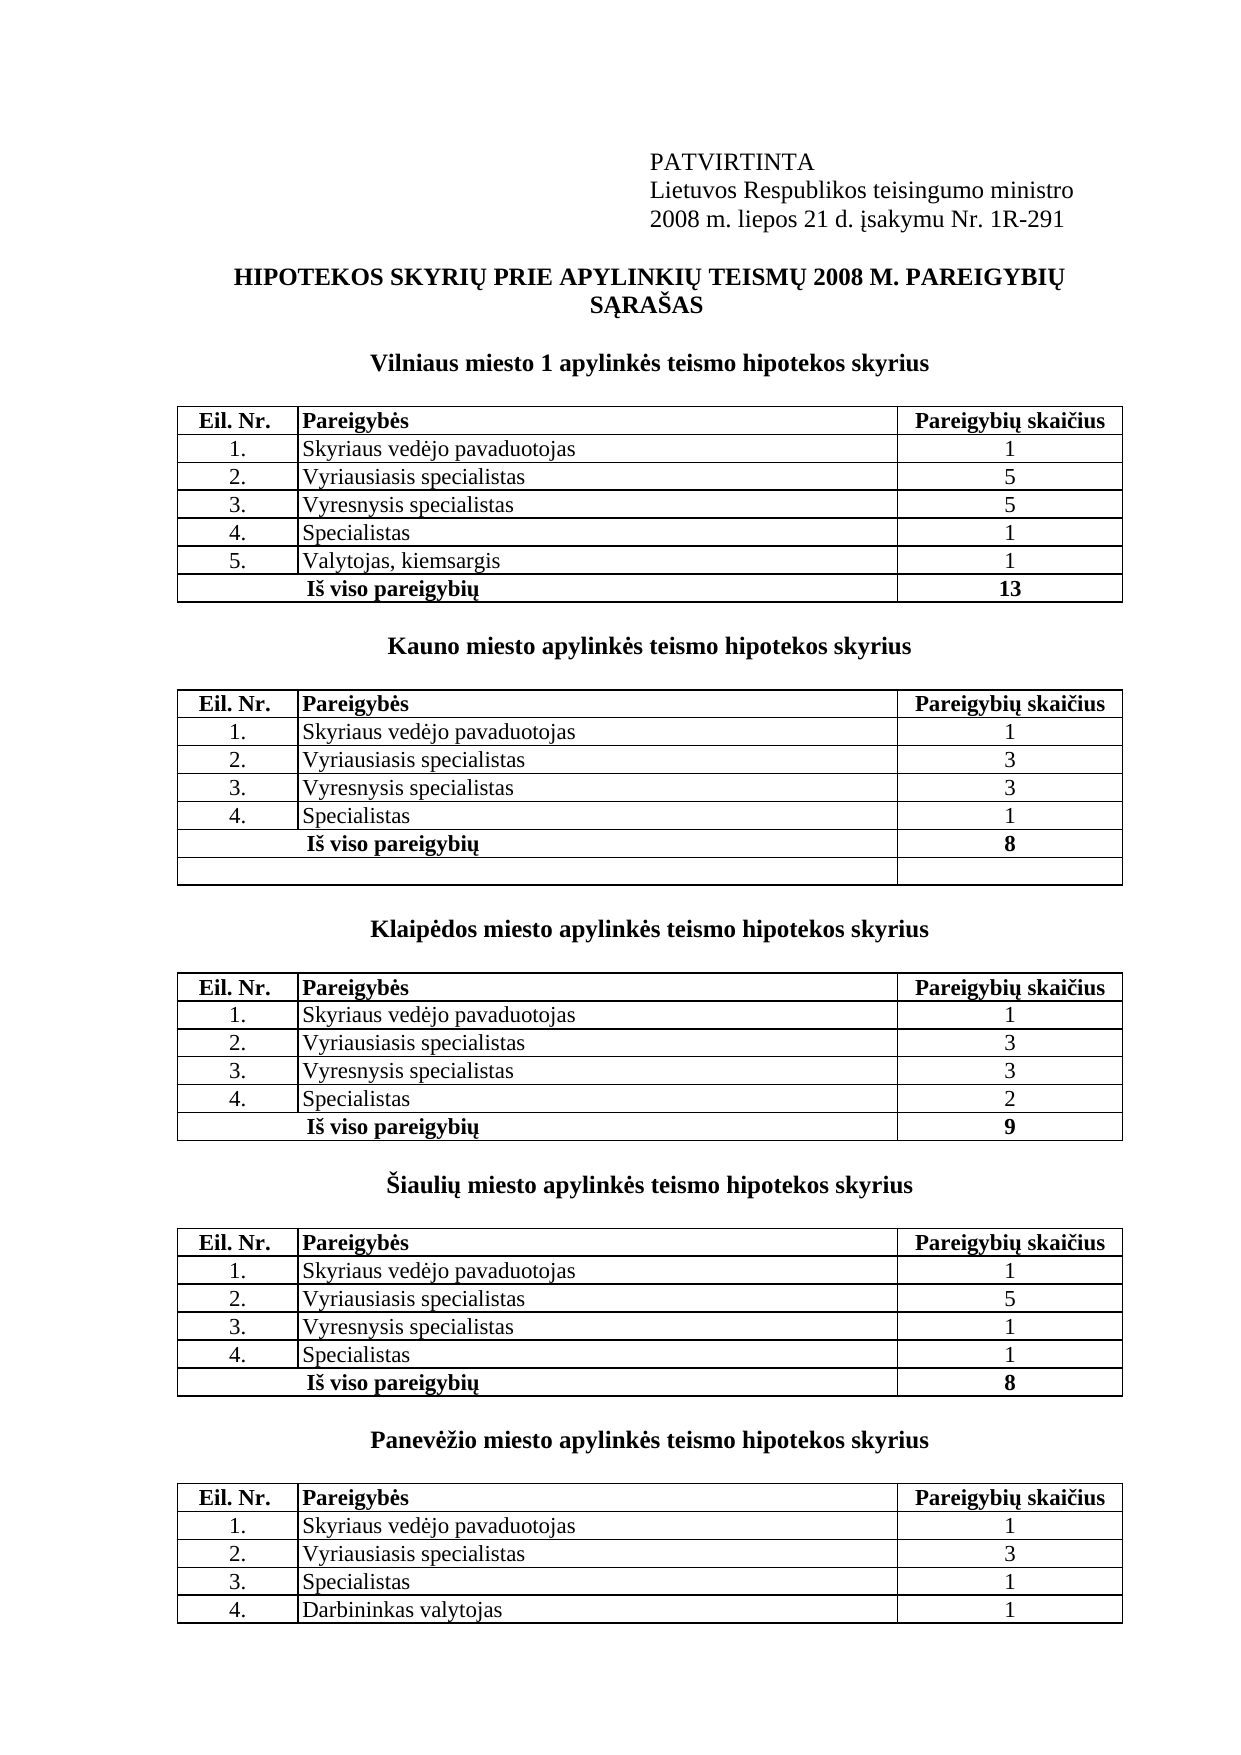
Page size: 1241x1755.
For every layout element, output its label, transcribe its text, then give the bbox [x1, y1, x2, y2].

table_cell 3 [898, 1030, 1122, 1056]
table_header Pareigybių skaičius [898, 974, 1122, 1000]
text Kauno miesto apylinkės teismo hipotekos skyrius [177, 631, 1122, 660]
table_cell Iš viso pareigybių [178, 1369, 897, 1395]
table_header Pareigybės [299, 691, 897, 717]
table_cell Darbininkas valytojas [299, 1596, 897, 1622]
text Lietuvos Respublikos teisingumo ministro [649, 176, 1122, 204]
table_cell 1 [898, 718, 1122, 745]
table_cell 1. [178, 435, 297, 461]
table_cell Skyriaus vedėjo pavaduotojas [299, 718, 897, 745]
table_cell Vyriausiasis specialistas [299, 746, 897, 773]
table_header Pareigybės [299, 1484, 897, 1511]
table_cell 1 [898, 1568, 1122, 1594]
table_cell 2. [178, 463, 297, 489]
table_cell Specialistas [299, 1341, 897, 1367]
text 2008 m. liepos 21 d. įsakymu Nr. 1R-291 [649, 204, 1122, 233]
table_cell Skyriaus vedėjo pavaduotojas [299, 1002, 897, 1028]
table_cell 5. [178, 547, 297, 573]
table_cell Skyriaus vedėjo pavaduotojas [299, 435, 897, 461]
table_cell 1 [898, 547, 1122, 573]
table_cell [898, 858, 1122, 884]
table_cell 1. [178, 1002, 297, 1028]
table_cell 13 [898, 575, 1122, 601]
text Panevėžio miesto apylinkės teismo hipotekos skyrius [177, 1425, 1122, 1454]
table_cell 8 [898, 1369, 1122, 1395]
table_cell 1 [898, 1002, 1122, 1028]
text Vilniaus miesto 1 apylinkės teismo hipotekos skyrius [177, 348, 1122, 377]
table_cell 1 [898, 802, 1122, 828]
table_header Pareigybių skaičius [898, 1229, 1122, 1255]
table_header Eil. Nr. [178, 974, 297, 1000]
table_cell Specialistas [299, 1085, 897, 1112]
table_cell 1 [898, 1257, 1122, 1283]
table_cell 9 [898, 1113, 1122, 1139]
table_cell 3 [898, 1057, 1122, 1084]
table_cell 3 [898, 746, 1122, 773]
table_cell 3. [178, 774, 297, 801]
table_header Pareigybių skaičius [898, 1484, 1122, 1511]
text PATVIRTINTA [649, 147, 1122, 176]
text Klaipėdos miesto apylinkės teismo hipotekos skyrius [177, 914, 1122, 943]
table_cell Specialistas [299, 1568, 897, 1594]
table_cell Specialistas [299, 519, 897, 545]
table_cell 4. [178, 1341, 297, 1367]
table_cell Iš viso pareigybių [178, 1113, 897, 1139]
table_header Pareigybės [299, 974, 897, 1000]
table_cell Skyriaus vedėjo pavaduotojas [299, 1512, 897, 1538]
table_cell 2. [178, 1540, 297, 1566]
table_header Eil. Nr. [178, 1484, 297, 1511]
table_cell Iš viso pareigybių [178, 830, 897, 856]
table_header Pareigybių skaičius [898, 691, 1122, 717]
table_cell 3. [178, 1057, 297, 1084]
table_cell 2. [178, 1030, 297, 1056]
text HIPOTEKOS SKYRIŲ PRIE APYLINKIŲ TEISMŲ 2008 M. PAREIGYBIŲ SĄRAŠAS [177, 262, 1122, 319]
table_header Eil. Nr. [178, 1229, 297, 1255]
table_cell 2. [178, 1285, 297, 1311]
table_cell 2. [178, 746, 297, 773]
table_cell 4. [178, 802, 297, 828]
table_cell 1 [898, 519, 1122, 545]
table_cell 1 [898, 1596, 1122, 1622]
table_cell Vyresnysis specialistas [299, 774, 897, 801]
table_cell 3 [898, 774, 1122, 801]
table_cell Vyriausiasis specialistas [299, 463, 897, 489]
table_header Pareigybių skaičius [898, 407, 1122, 433]
table_cell 5 [898, 491, 1122, 517]
table_cell 1. [178, 718, 297, 745]
table_cell 1 [898, 1512, 1122, 1538]
table_cell 2 [898, 1085, 1122, 1112]
table_header Pareigybės [299, 407, 897, 433]
table_cell 3. [178, 1568, 297, 1594]
table_cell Valytojas, kiemsargis [299, 547, 897, 573]
table_cell 4. [178, 1085, 297, 1112]
text Šiaulių miesto apylinkės teismo hipotekos skyrius [177, 1170, 1122, 1199]
table_cell 5 [898, 1285, 1122, 1311]
table_header Eil. Nr. [178, 691, 297, 717]
table_cell Iš viso pareigybių [178, 575, 897, 601]
table_cell Skyriaus vedėjo pavaduotojas [299, 1257, 897, 1283]
table_header Pareigybės [299, 1229, 897, 1255]
table_cell Vyresnysis specialistas [299, 1057, 897, 1084]
table_cell 3. [178, 1313, 297, 1339]
table_cell 5 [898, 463, 1122, 489]
table_header Eil. Nr. [178, 407, 297, 433]
table_cell 4. [178, 519, 297, 545]
table_cell Vyriausiasis specialistas [299, 1030, 897, 1056]
table_cell 3 [898, 1540, 1122, 1566]
table_cell 1. [178, 1257, 297, 1283]
table_cell 4. [178, 1596, 297, 1622]
table_cell Vyriausiasis specialistas [299, 1285, 897, 1311]
table_cell 1 [898, 435, 1122, 461]
table_cell Vyriausiasis specialistas [299, 1540, 897, 1566]
table_cell 8 [898, 830, 1122, 856]
table_cell 1. [178, 1512, 297, 1538]
table_cell Specialistas [299, 802, 897, 828]
table_cell 1 [898, 1313, 1122, 1339]
table_cell [178, 858, 897, 884]
table_cell 1 [898, 1341, 1122, 1367]
table_cell 3. [178, 491, 297, 517]
table_cell Vyresnysis specialistas [299, 491, 897, 517]
table_cell Vyresnysis specialistas [299, 1313, 897, 1339]
